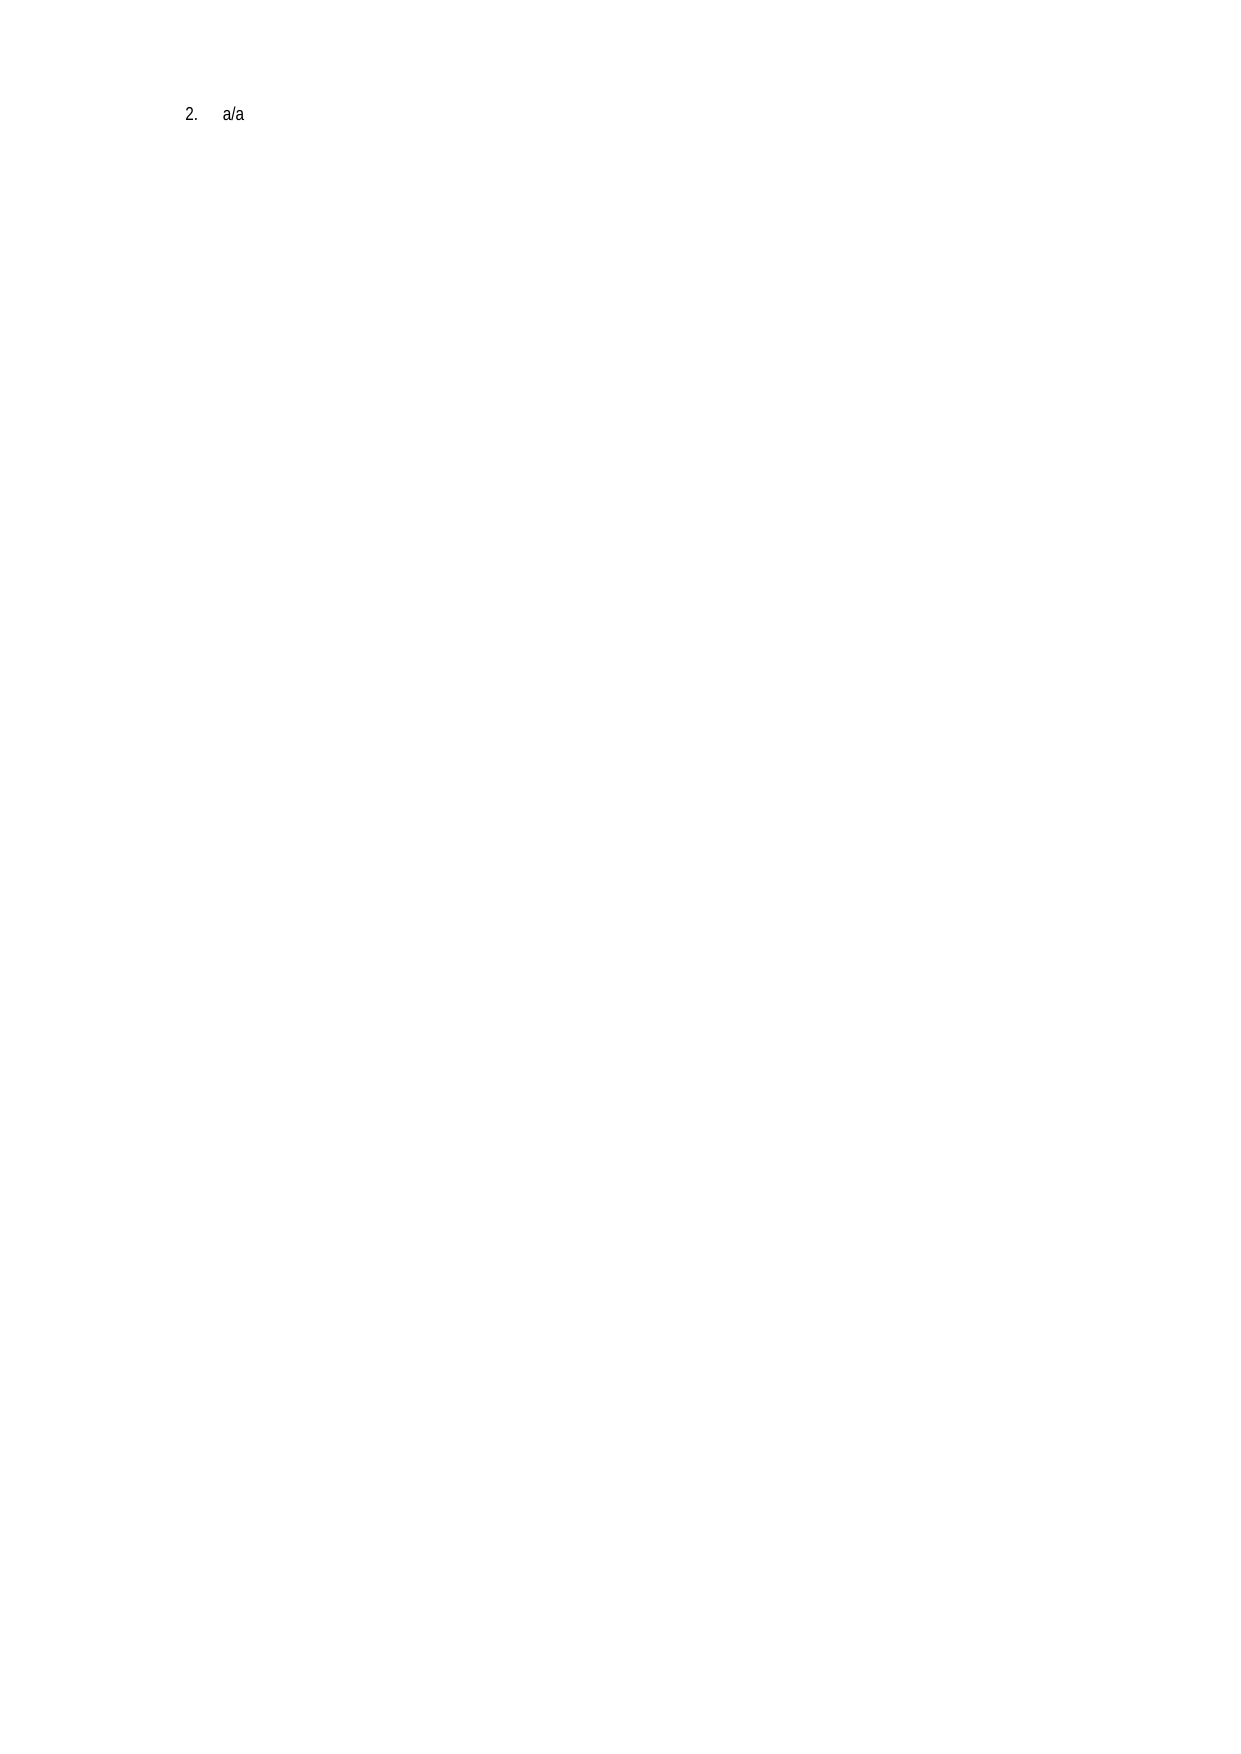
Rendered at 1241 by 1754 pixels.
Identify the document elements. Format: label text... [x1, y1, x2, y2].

list a/a [185, 102, 1093, 124]
